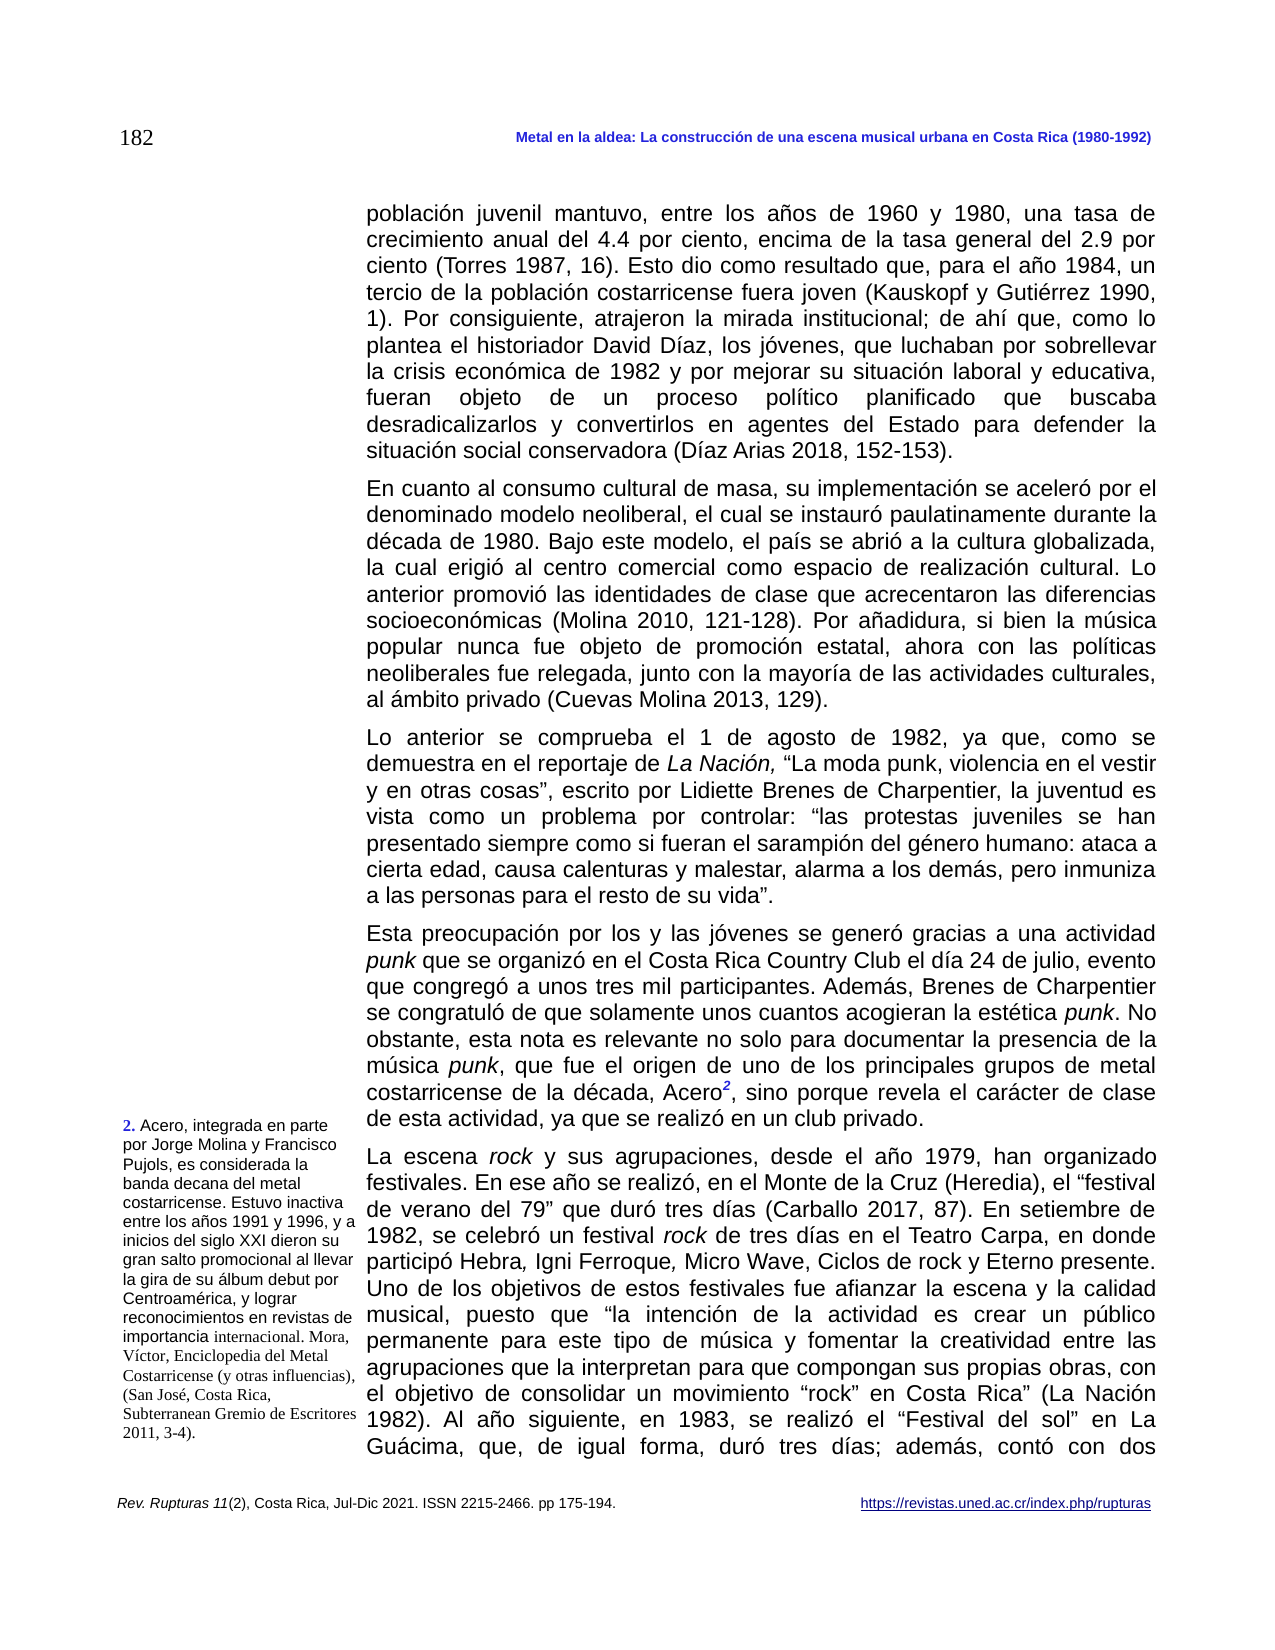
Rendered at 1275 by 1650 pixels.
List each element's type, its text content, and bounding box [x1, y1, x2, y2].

text población juvenil mantuvo, entre los años de 1960 y 1980, una tasa de crecimiento anual del 4.4 por ciento, encima de la tasa general del 2.9 por ciento (Torres 1987, 16). Esto dio como resultado que, para el año 1984, un tercio de la población costarricense fuera joven (Kauskopf y Gutiérrez 1990, 1). Por consiguiente, atrajeron la mirada institucional; de ahí que, como lo plantea el historiador David Díaz, los jóvenes, que luchaban por sobrellevar la crisis económica de 1982 y por mejorar su situación laboral y educativa, fueran objeto de un proceso político planificado que buscaba desradicalizarlos y convertirlos en agentes del Estado para defender la situación social conservadora (Díaz Arias 2018, 152-153). [366, 200, 1157, 463]
text En cuanto al consumo cultural de masa, su implementación se aceleró por el denominado modelo neoliberal, el cual se instauró paulatinamente durante la década de 1980. Bajo este modelo, el país se abrió a la cultura globalizada, la cual erigió al centro comercial como espacio de realización cultural. Lo anterior promovió las identidades de clase que acrecentaron las diferencias socioeconómicas (Molina 2010, 121-128). Por añadidura, si bien la música popular nunca fue objeto de promoción estatal, ahora con las políticas neoliberales fue relegada, junto con la mayoría de las actividades culturales, al ámbito privado (Cuevas Molina 2013, 129). [366, 475, 1157, 712]
text Lo anterior se comprueba el 1 de agosto de 1982, ya que, como se demuestra en el reportaje de La Nación, “La moda punk, violencia en el vestir y en otras cosas”, escrito por Lidiette Brenes de Charpentier, la juventud es vista como un problema por controlar: “las protestas juveniles se han presentado siempre como si fueran el sarampión del género humano: ataca a cierta edad, causa calenturas y malestar, alarma a los demás, pero inmuniza a las personas para el resto de su vida”. [366, 724, 1157, 908]
text La escena rock y sus agrupaciones, desde el año 1979, han organizado festivales. En ese año se realizó, en el Monte de la Cruz (Heredia), el “festival de verano del 79” que duró tres días (Carballo 2017, 87). En setiembre de 1982, se celebró un festival rock de tres días en el Teatro Carpa, en donde participó Hebra, Igni Ferroque, Micro Wave, Ciclos de rock y Eterno presente. Uno de los objetivos de estos festivales fue afianzar la escena y la calidad musical, puesto que “la intención de la actividad es crear un público permanente para este tipo de música y fomentar la creatividad entre las agrupaciones que la interpretan para que compongan sus propias obras, con el objetivo de consolidar un movimiento “rock” en Costa Rica” (La Nación 1982). Al año siguiente, en 1983, se realizó el “Festival del sol” en La Guácima, que, de igual forma, duró tres días; además, contó con dos [366, 1143, 1157, 1459]
text Esta preocupación por los y las jóvenes se generó gracias a una actividad punk que se organizó en el Costa Rica Country Club el día 24 de julio, evento que congregó a unos tres mil participantes. Además, Brenes de Charpentier se congratuló de que solamente unos cuantos acogieran la estética punk. No obstante, esta nota es relevante no solo para documentar la presencia de la música punk, que fue el origen de uno de los principales grupos de metal costarricense de la década, Acero2, sino porque revela el carácter de clase de esta actividad, ya que se realizó en un club privado. [366, 920, 1157, 1131]
